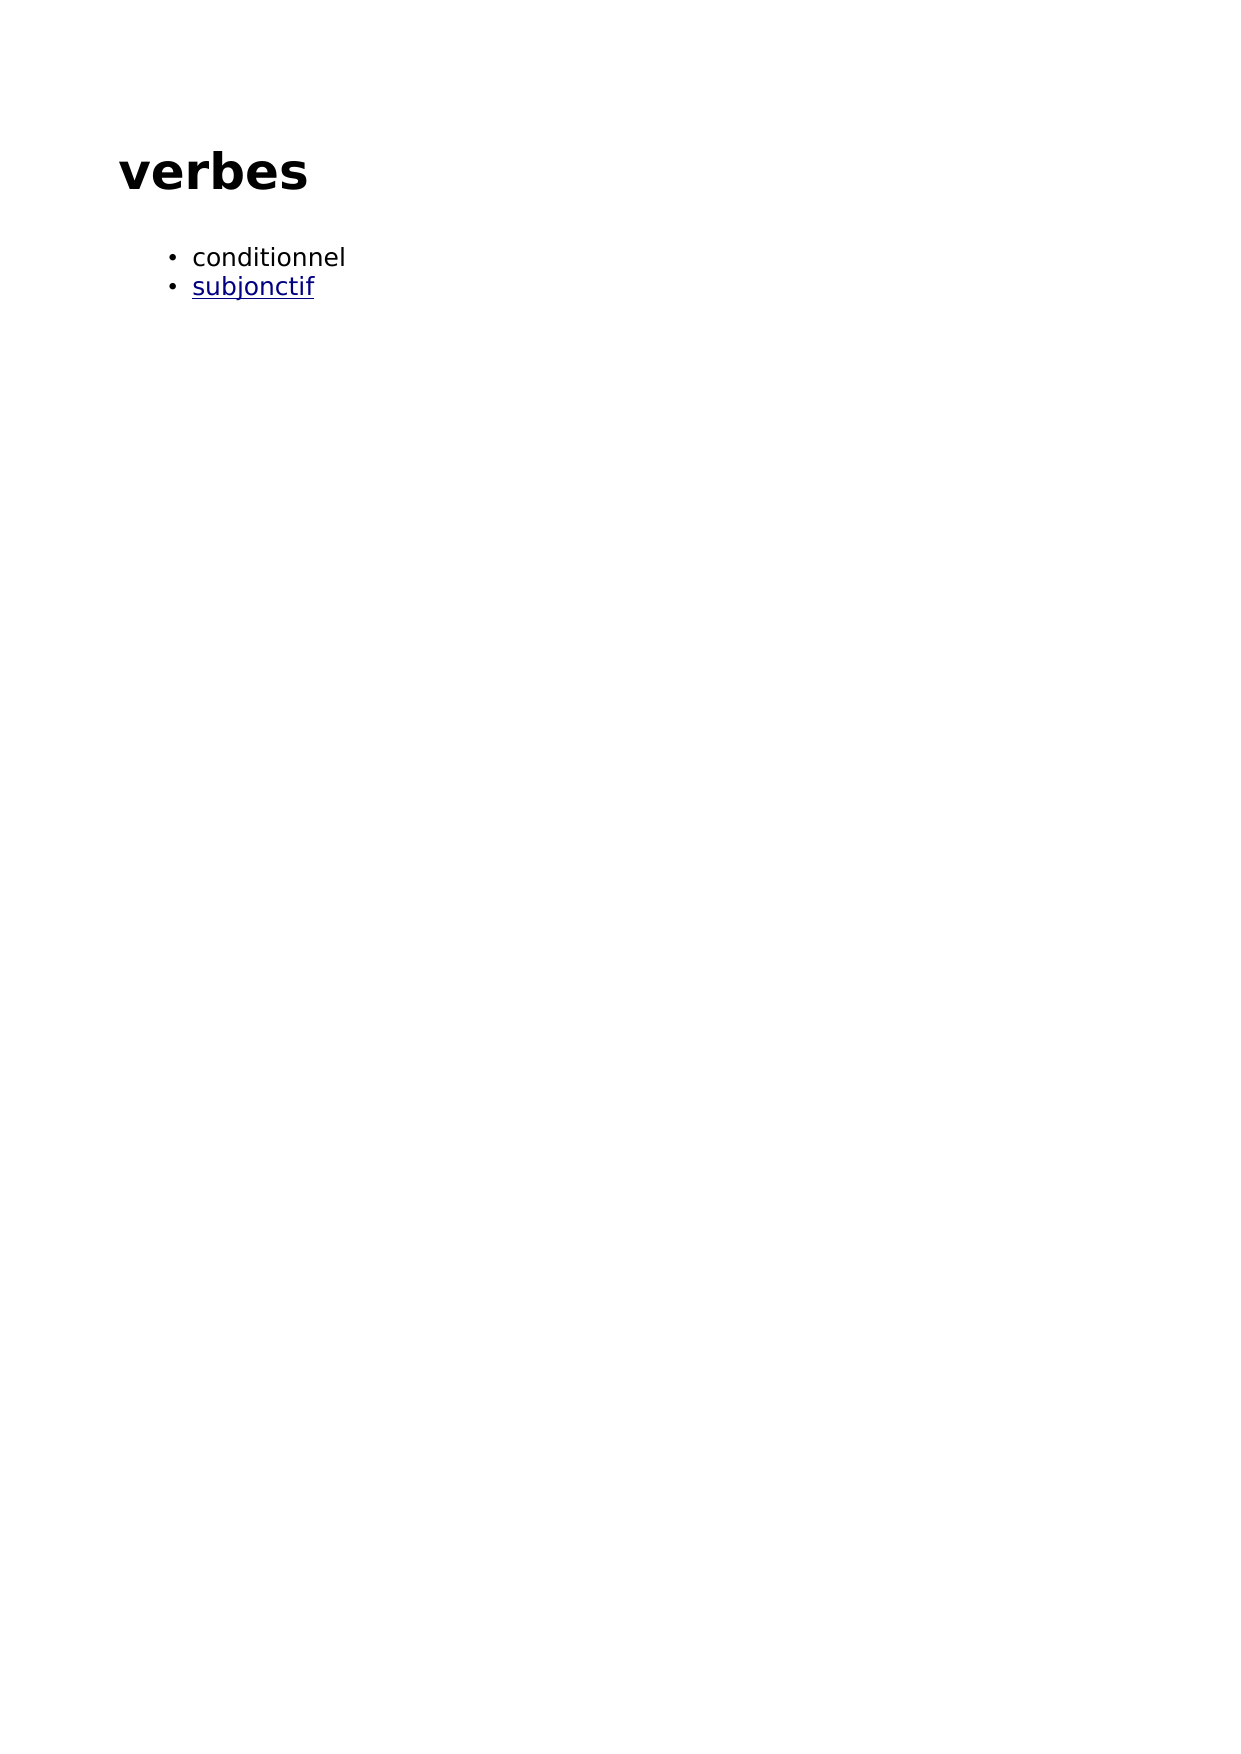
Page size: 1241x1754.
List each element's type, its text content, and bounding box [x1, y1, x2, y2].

subtitle verbes [118, 143, 1122, 201]
list subjonctif [177, 272, 1122, 302]
list conditionnel [177, 243, 1122, 272]
